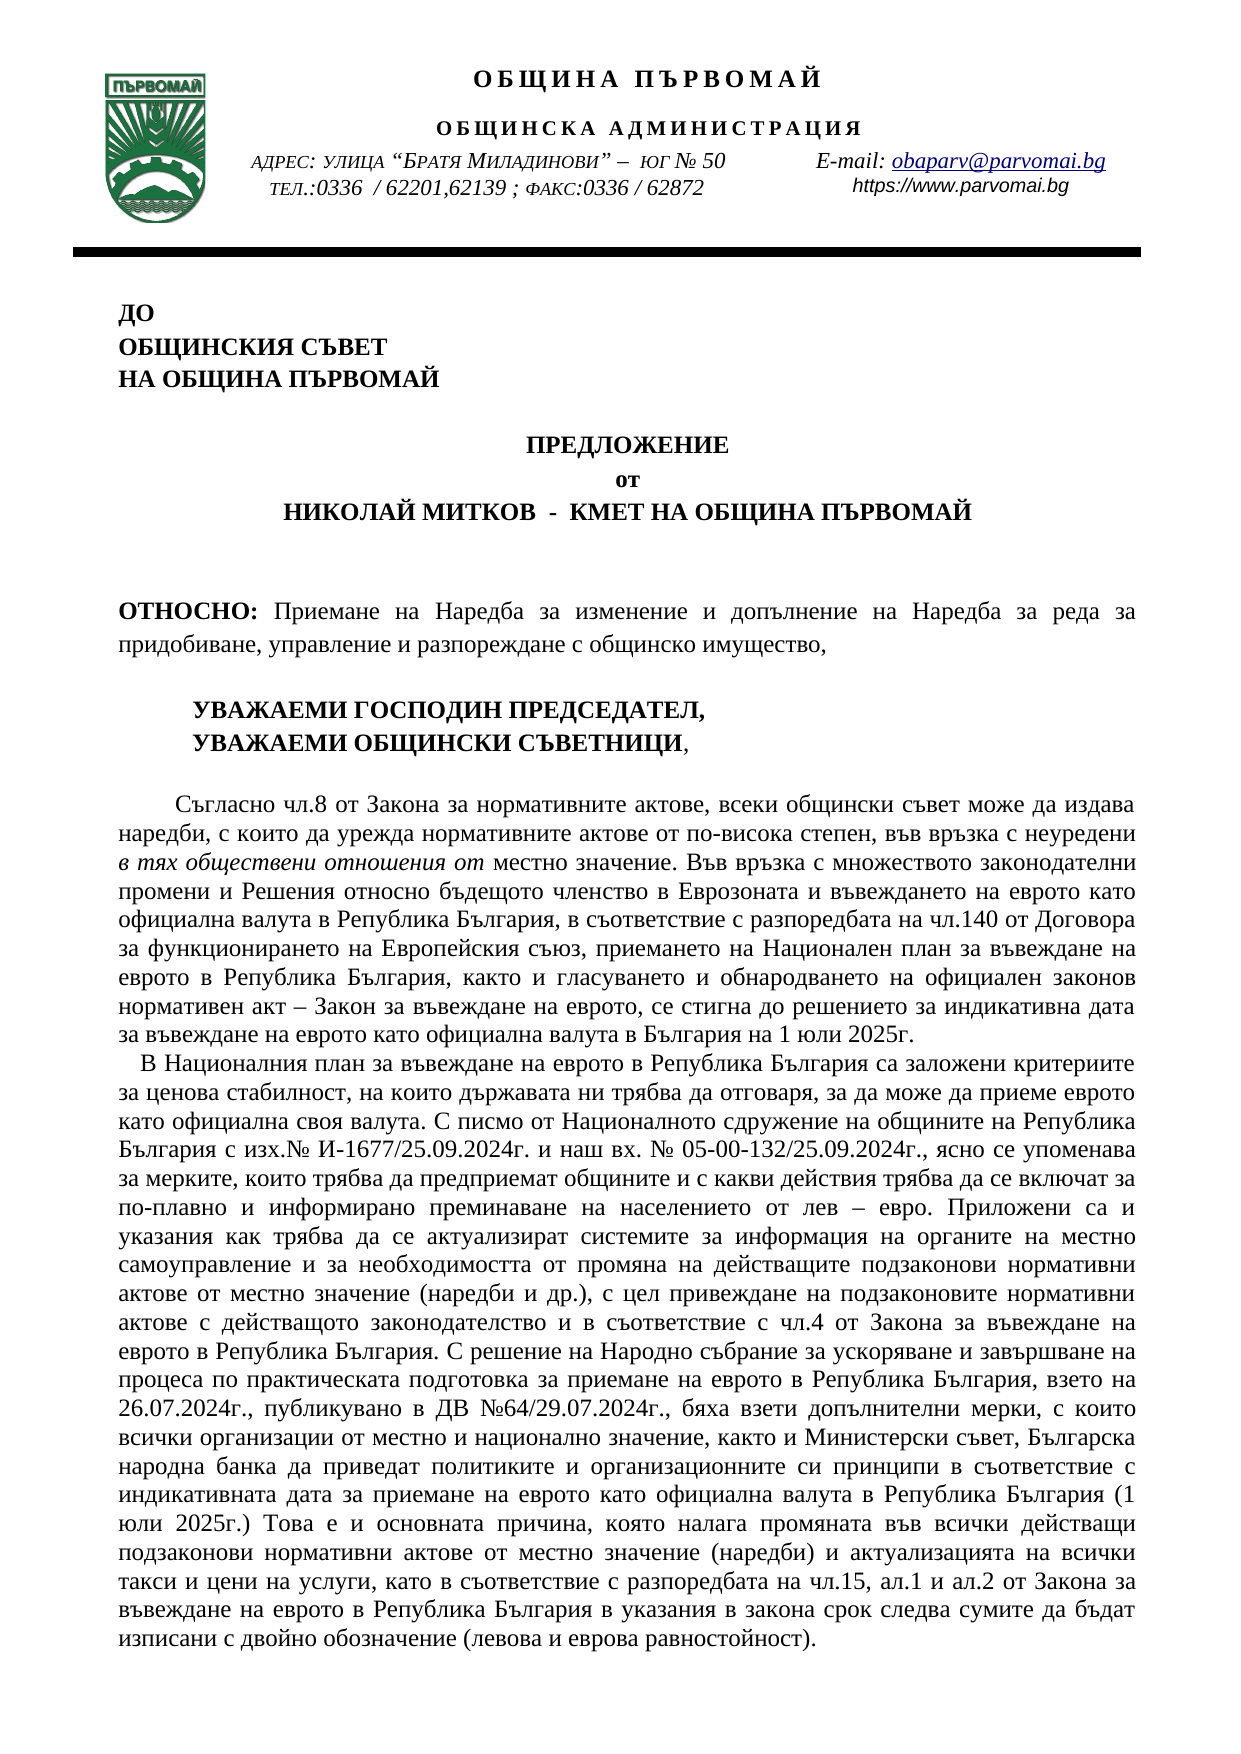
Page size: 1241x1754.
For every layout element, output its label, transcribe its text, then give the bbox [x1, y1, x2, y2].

text Съгласно чл.8 от Закона за нормативните актове, всеки общински съвет може да издава наредби, с които да урежда нормативните актове от по-висока степен, във връзка с неуредени в тях обществени отношения от местно значение. Във връзка с множеството законодателни промени и Решения относно бъдещото членство в Еврозоната и въвеждането на еврото като официална валута в Република България, в съответствие с разпоредбата на чл.140 от Договора за функционирането на Европейския съюз, приемането на Национален план за въвеждане на еврото в Република България, както и гласуването и обнародването на официален законов нормативен акт – Закон за въвеждане на еврото, се стигна до решението за индикативна дата за въвеждане на еврото като официална валута в България на 1 юли 2025г. [118, 789, 1137, 1048]
text УВАЖАЕМИ ОБЩИНСКИ СЪВЕТНИЦИ, [118, 728, 1137, 757]
text НА ОБЩИНА ПЪРВОМАЙ [118, 364, 1137, 393]
text УВАЖАЕМИ ГОСПОДИН ПРЕДСЕДАТЕЛ, [118, 695, 1137, 723]
subtitle НИКОЛАЙ МИТКОВ - КМЕТ НА ОБЩИНА ПЪРВОМАЙ [118, 497, 1137, 525]
text ДО [118, 298, 1137, 327]
text ОБЩИНСКИЯ СЪВЕТ [118, 332, 1137, 360]
text от [118, 464, 1137, 492]
text ОТНОСНО: Приемане на Наредба за изменение и допълнение на Наредба за реда за придобиване, управление и разпореждане с общинско имущество, [118, 596, 1137, 657]
text В Националния план за въвеждане на еврото в Република България са заложени критериите за ценова стабилност, на които държавата ни трябва да отговаря, за да може да приеме еврото като официална своя валута. С писмо от Националното сдружение на общините на Република България с изх.№ И-1677/25.09.2024г. и наш вх. № 05-00-132/25.09.2024г., ясно се упоменава за мерките, които трябва да предприемат общините и с какви действия трябва да се включат за по-плавно и информирано преминаване на населението от лев – евро. Приложени са и указания как трябва да се актуализират системите за информация на органите на местно самоуправление и за необходимостта от промяна на действащите подзаконови нормативни актове от местно значение (наредби и др.), с цел привеждане на подзаконовите нормативни актове с действащото законодателство и в съответствие с чл.4 от Закона за въвеждане на еврото в Република България. С решение на Народно събрание за ускоряване и завършване на процеса по практическата подготовка за приемане на еврото в Република България, взето на 26.07.2024г., публикувано в ДВ №64/29.07.2024г., бяха взети допълнителни мерки, с които всички организации от местно и национално значение, както и Министерски съвет, Българска народна банка да приведат политиките и организационните си принципи в съответствие с индикативната дата за приемане на еврото като официална валута в Република България (1 юли 2025г.) Това е и основната причина, която налага промяната във всички действащи подзаконови нормативни актове от местно значение (наредби) и актуализацията на всички такси и цени на услуги, като в съответствие с разпоредбата на чл.15, ал.1 и ал.2 от Закона за въвеждане на еврото в Република България в указания в закона срок следва сумите да бъдат изписани с двойно обозначение (левова и еврова равностойност). [118, 1048, 1137, 1652]
text ПРЕДЛОЖЕНИЕ [118, 431, 1137, 459]
